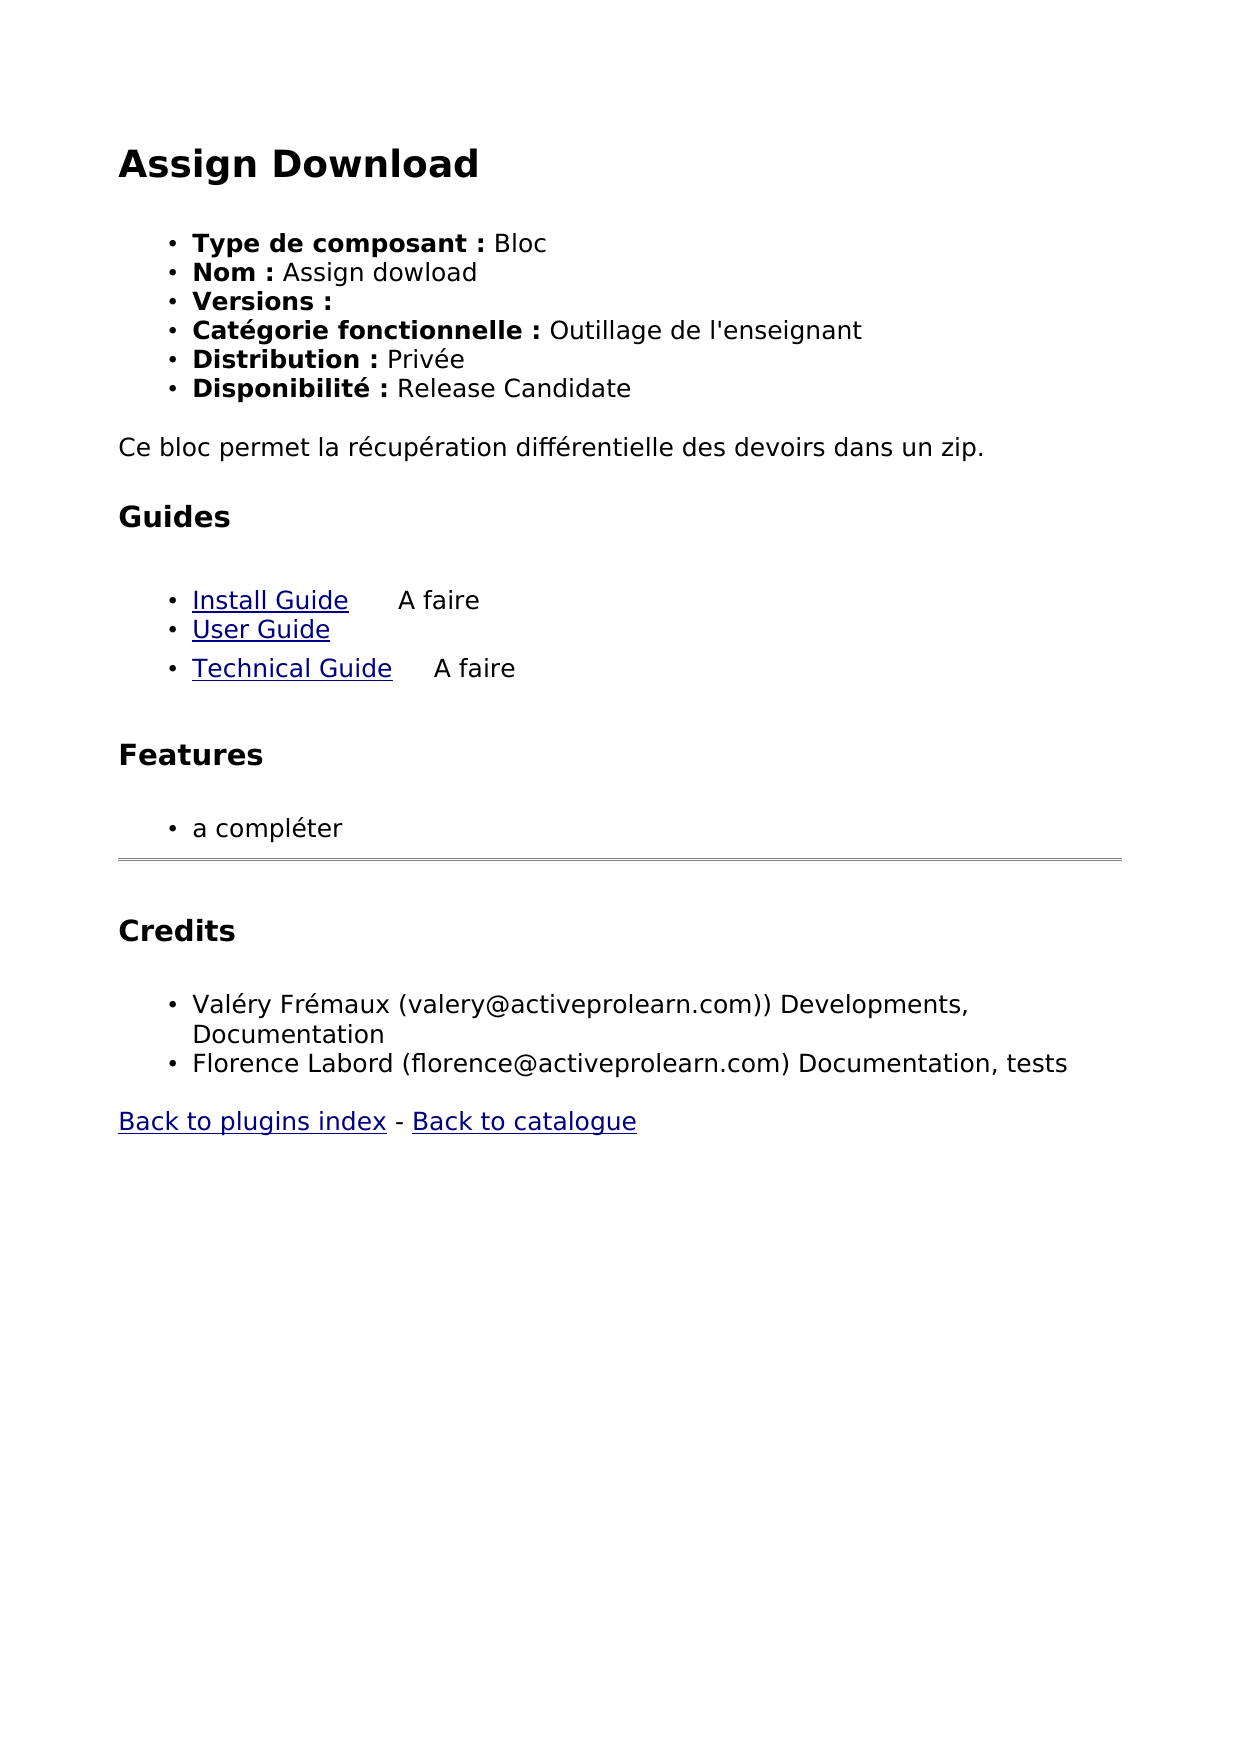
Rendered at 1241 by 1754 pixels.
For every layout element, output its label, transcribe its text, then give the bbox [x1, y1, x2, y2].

list Technical Guide A faire [177, 644, 1122, 684]
list Versions : [177, 287, 1122, 316]
list a compléter [177, 814, 1122, 843]
list Nom : Assign dowload [177, 258, 1122, 287]
list Disponibilité : Release Candidate [177, 374, 1122, 404]
list Valéry Frémaux (valery@activeprolearn.com)) Developments, Documentation [177, 991, 1122, 1049]
list User Guide [177, 615, 1122, 644]
list Distribution : Privée [177, 345, 1122, 374]
text Ce bloc permet la récupération différentielle des devoirs dans un zip. [118, 433, 1122, 462]
subtitle Credits [118, 915, 1122, 949]
list Type de composant : Bloc [177, 229, 1122, 258]
subtitle Features [118, 738, 1122, 772]
list Install Guide A faire [177, 576, 1122, 615]
subtitle Guides [118, 500, 1122, 534]
list Catégorie fonctionnelle : Outillage de l'enseignant [177, 316, 1122, 345]
subtitle Assign Download [118, 143, 1122, 187]
list Florence Labord (florence@activeprolearn.com) Documentation, tests [177, 1049, 1122, 1078]
text Back to plugins index - Back to catalogue [118, 1108, 1122, 1137]
